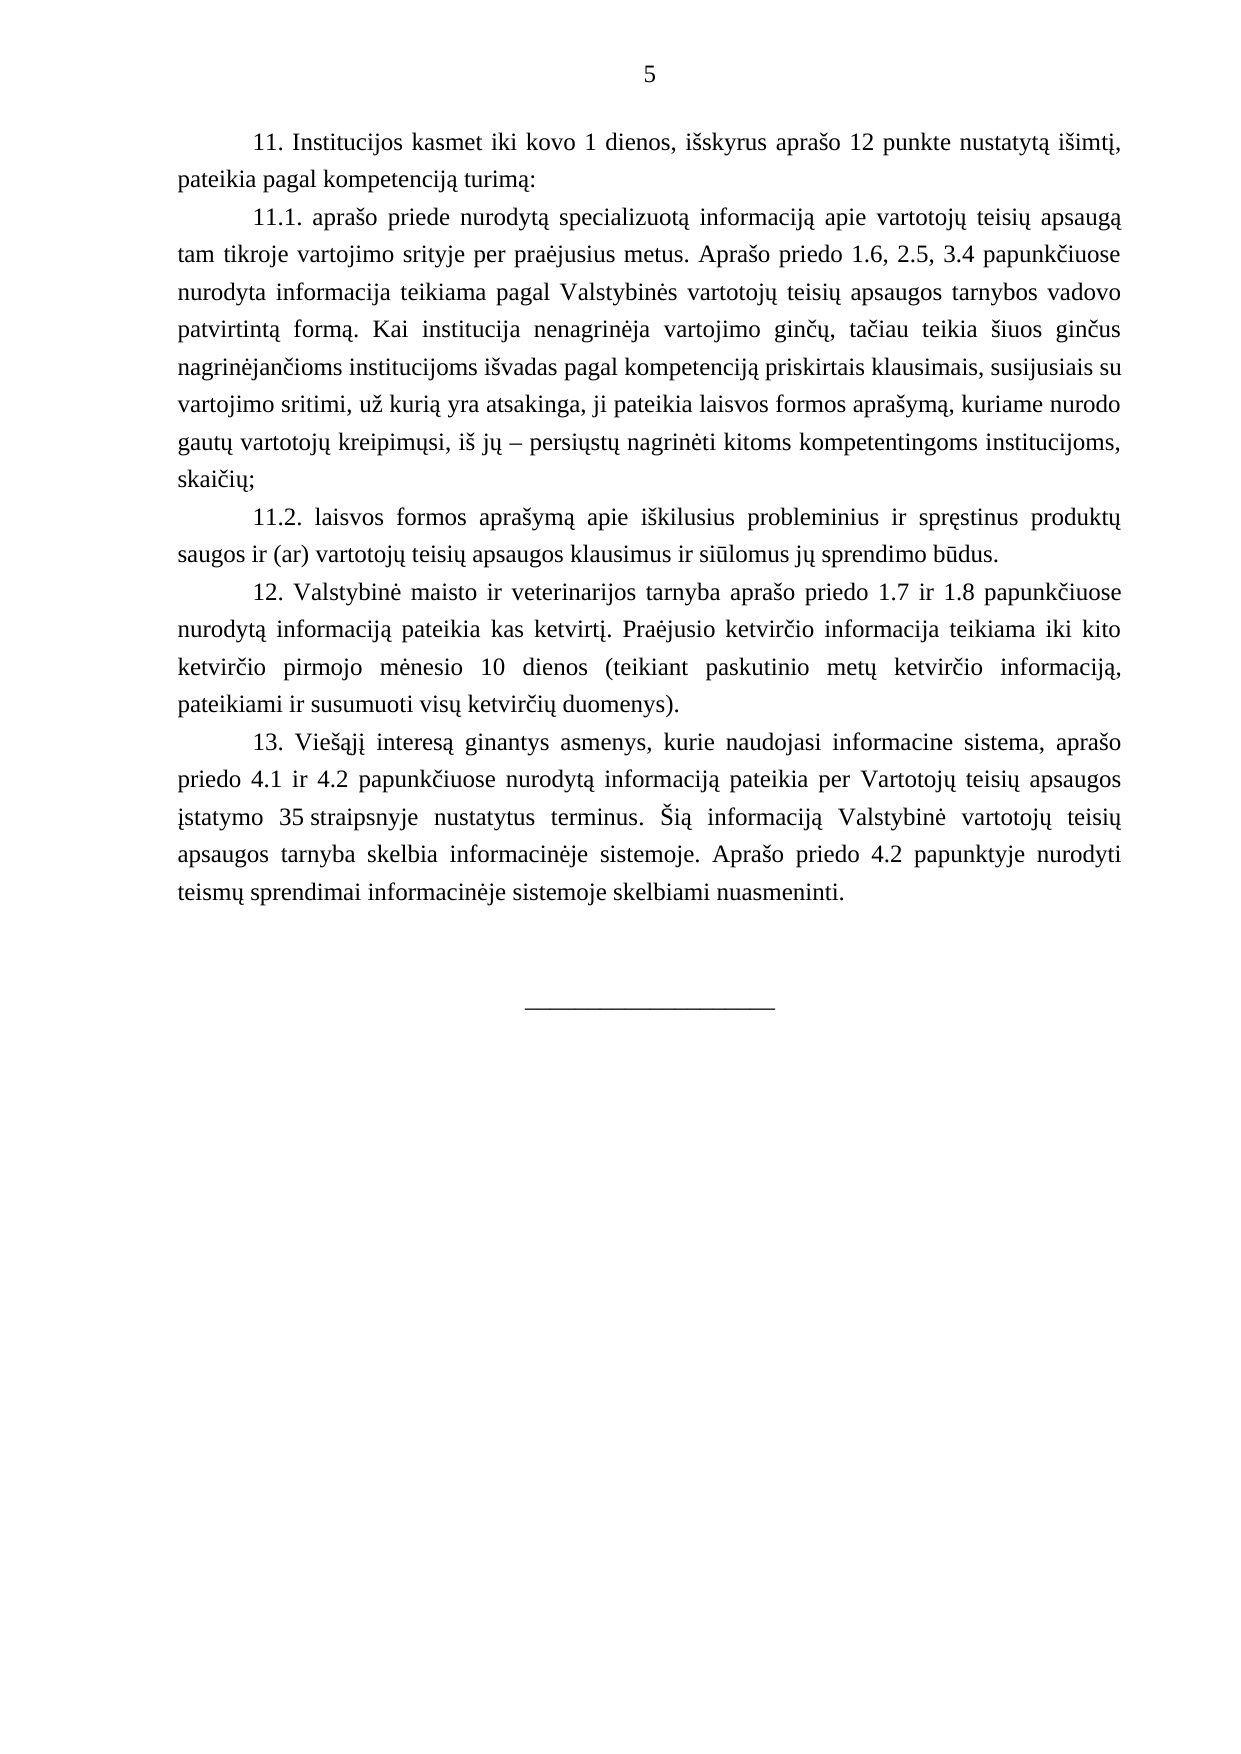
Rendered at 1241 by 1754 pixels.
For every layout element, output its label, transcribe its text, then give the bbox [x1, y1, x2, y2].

text –––––––––––––––––––– [177, 992, 1122, 1021]
text 13. Viešąjį interesą ginantys asmenys, kurie naudojasi informacine sistema, aprašo priedo 4.1 ir 4.2 papunkčiuose nurodytą informaciją pateikia per Vartotojų teisių apsaugos įstatymo 35 straipsnyje nustatytus terminus. Šią informaciją Valstybinė vartotojų teisių apsaugos tarnyba skelbia informacinėje sistemoje. Aprašo priedo 4.2 papunktyje nurodyti teismų sprendimai informacinėje sistemoje skelbiami nuasmeninti. [177, 718, 1122, 906]
text 11.1. aprašo priede nurodytą specializuotą informaciją apie vartotojų teisių apsaugą tam tikroje vartojimo srityje per praėjusius metus. Aprašo priedo 1.6, 2.5, 3.4 papunkčiuose nurodyta informacija teikiama pagal Valstybinės vartotojų teisių apsaugos tarnybos vadovo patvirtintą formą. Kai institucija nenagrinėja vartojimo ginčų, tačiau teikia šiuos ginčus nagrinėjančioms institucijoms išvadas pagal kompetenciją priskirtais klausimais, susijusiais su vartojimo sritimi, už kurią yra atsakinga, ji pateikia laisvos formos aprašymą, kuriame nurodo gautų vartotojų kreipimųsi, iš jų – persiųstų nagrinėti kitoms kompetentingoms institucijoms, skaičių; [177, 193, 1122, 493]
text 11.2. laisvos formos aprašymą apie iškilusius probleminius ir spręstinus produktų saugos ir (ar) vartotojų teisių apsaugos klausimus ir siūlomus jų sprendimo būdus. [177, 493, 1122, 568]
text 12. Valstybinė maisto ir veterinarijos tarnyba aprašo priedo 1.7 ir 1.8 papunkčiuose nurodytą informaciją pateikia kas ketvirtį. Praėjusio ketvirčio informacija teikiama iki kito ketvirčio pirmojo mėnesio 10 dienos (teikiant paskutinio metų ketvirčio informaciją, pateikiami ir susumuoti visų ketvirčių duomenys). [177, 568, 1122, 718]
text 11. Institucijos kasmet iki kovo 1 dienos, išskyrus aprašo 12 punkte nustatytą išimtį, pateikia pagal kompetenciją turimą: [177, 118, 1122, 193]
